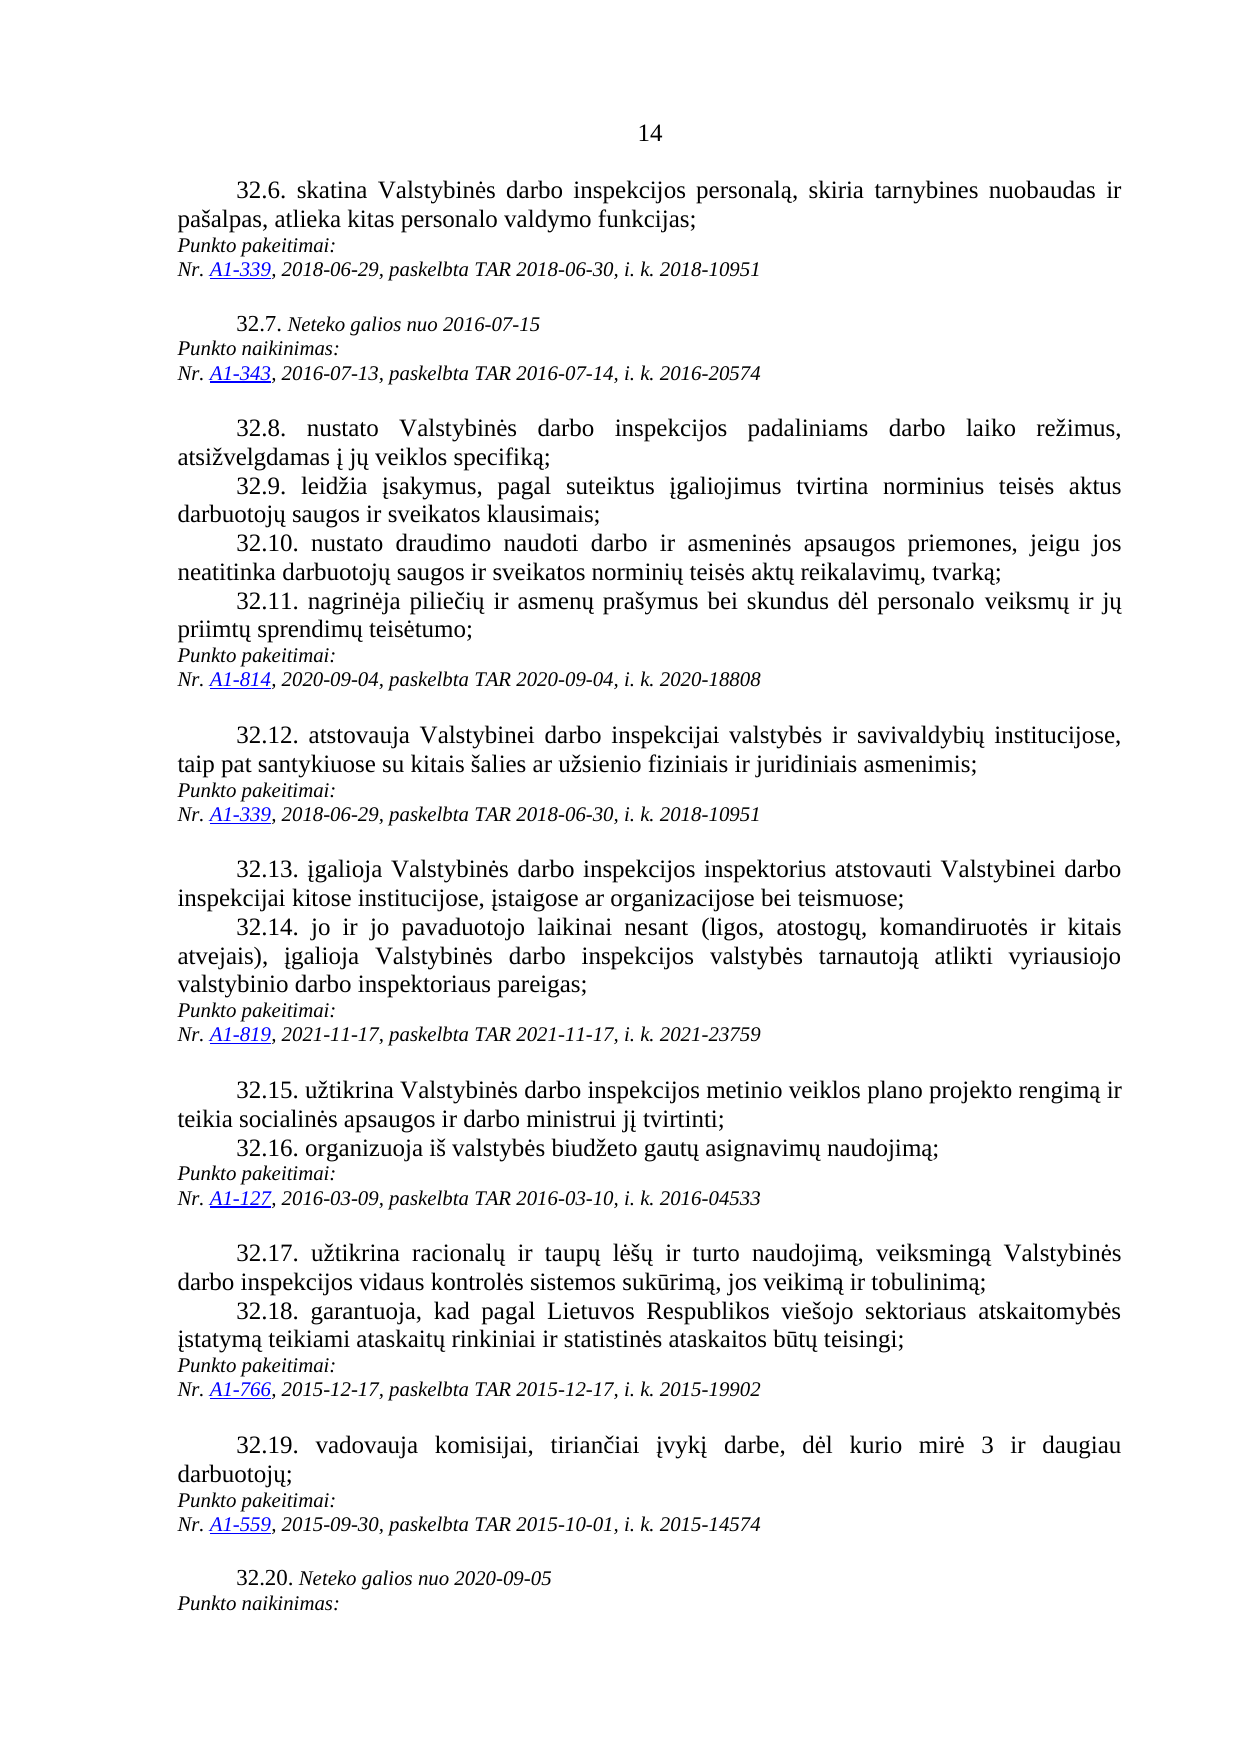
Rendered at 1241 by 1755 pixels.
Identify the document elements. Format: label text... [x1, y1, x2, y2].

text Punkto pakeitimai: [177, 1161, 1122, 1185]
text 32.17. užtikrina racionalų ir taupų lėšų ir turto naudojimą, veiksmingą Valstybinės darbo inspekcijos vidaus kontrolės sistemos sukūrimą, jos veikimą ir tobulinimą; [177, 1238, 1122, 1296]
text Punkto pakeitimai: [177, 778, 1122, 802]
text Punkto naikinimas: [177, 336, 1122, 360]
text 32.18. garantuoja, kad pagal Lietuvos Respublikos viešojo sektoriaus atskaitomybės įstatymą teikiami ataskaitų rinkiniai ir statistinės ataskaitos būtų teisingi; [177, 1296, 1122, 1353]
text Punkto pakeitimai: [177, 233, 1122, 257]
text Punkto pakeitimai: [177, 1488, 1122, 1512]
text Nr. A1-339, 2018-06-29, paskelbta TAR 2018-06-30, i. k. 2018-10951 [177, 802, 1122, 826]
text Punkto pakeitimai: [177, 998, 1122, 1022]
text Nr. A1-814, 2020-09-04, paskelbta TAR 2020-09-04, i. k. 2020-18808 [177, 667, 1122, 691]
text 32.20. Neteko galios nuo 2020-09-05 [177, 1564, 1122, 1591]
text Punkto pakeitimai: [177, 643, 1122, 667]
text 32.13. įgalioja Valstybinės darbo inspekcijos inspektorius atstovauti Valstybinei darbo inspekcijai kitose institucijose, įstaigose ar organizacijose bei teismuose; [177, 854, 1122, 912]
text 32.7. Neteko galios nuo 2016-07-15 [177, 310, 1122, 336]
text 32.15. užtikrina Valstybinės darbo inspekcijos metinio veiklos plano projekto rengimą ir teikia socialinės apsaugos ir darbo ministrui jį tvirtinti; [177, 1075, 1122, 1133]
text Punkto pakeitimai: [177, 1353, 1122, 1377]
text Nr. A1-339, 2018-06-29, paskelbta TAR 2018-06-30, i. k. 2018-10951 [177, 257, 1122, 281]
text 32.9. leidžia įsakymus, pagal suteiktus įgaliojimus tvirtina norminius teisės aktus darbuotojų saugos ir sveikatos klausimais; [177, 471, 1122, 528]
text 32.10. nustato draudimo naudoti darbo ir asmeninės apsaugos priemones, jeigu jos neatitinka darbuotojų saugos ir sveikatos norminių teisės aktų reikalavimų, tvarką; [177, 528, 1122, 586]
text Nr. A1-343, 2016-07-13, paskelbta TAR 2016-07-14, i. k. 2016-20574 [177, 360, 1122, 384]
text 32.8. nustato Valstybinės darbo inspekcijos padaliniams darbo laiko režimus, atsižvelgdamas į jų veiklos specifiką; [177, 413, 1122, 471]
text Punkto naikinimas: [177, 1591, 1122, 1615]
text Nr. A1-127, 2016-03-09, paskelbta TAR 2016-03-10, i. k. 2016-04533 [177, 1185, 1122, 1209]
text Nr. A1-766, 2015-12-17, paskelbta TAR 2015-12-17, i. k. 2015-19902 [177, 1377, 1122, 1401]
text 32.16. organizuoja iš valstybės biudžeto gautų asignavimų naudojimą; [177, 1133, 1122, 1161]
text 32.11. nagrinėja piliečių ir asmenų prašymus bei skundus dėl personalo veiksmų ir jų priimtų sprendimų teisėtumo; [177, 586, 1122, 643]
text 32.14. jo ir jo pavaduotojo laikinai nesant (ligos, atostogų, komandiruotės ir kitais atvejais), įgalioja Valstybinės darbo inspekcijos valstybės tarnautoją atlikti vyriausiojo valstybinio darbo inspektoriaus pareigas; [177, 912, 1122, 998]
text 32.6. skatina Valstybinės darbo inspekcijos personalą, skiria tarnybines nuobaudas ir pašalpas, atlieka kitas personalo valdymo funkcijas; [177, 176, 1122, 233]
text 32.12. atstovauja Valstybinei darbo inspekcijai valstybės ir savivaldybių institucijose, taip pat santykiuose su kitais šalies ar užsienio fiziniais ir juridiniais asmenimis; [177, 720, 1122, 778]
text Nr. A1-819, 2021-11-17, paskelbta TAR 2021-11-17, i. k. 2021-23759 [177, 1022, 1122, 1046]
text 32.19. vadovauja komisijai, tiriančiai įvykį darbe, dėl kurio mirė 3 ir daugiau darbuotojų; [177, 1430, 1122, 1488]
text Nr. A1-559, 2015-09-30, paskelbta TAR 2015-10-01, i. k. 2015-14574 [177, 1512, 1122, 1536]
